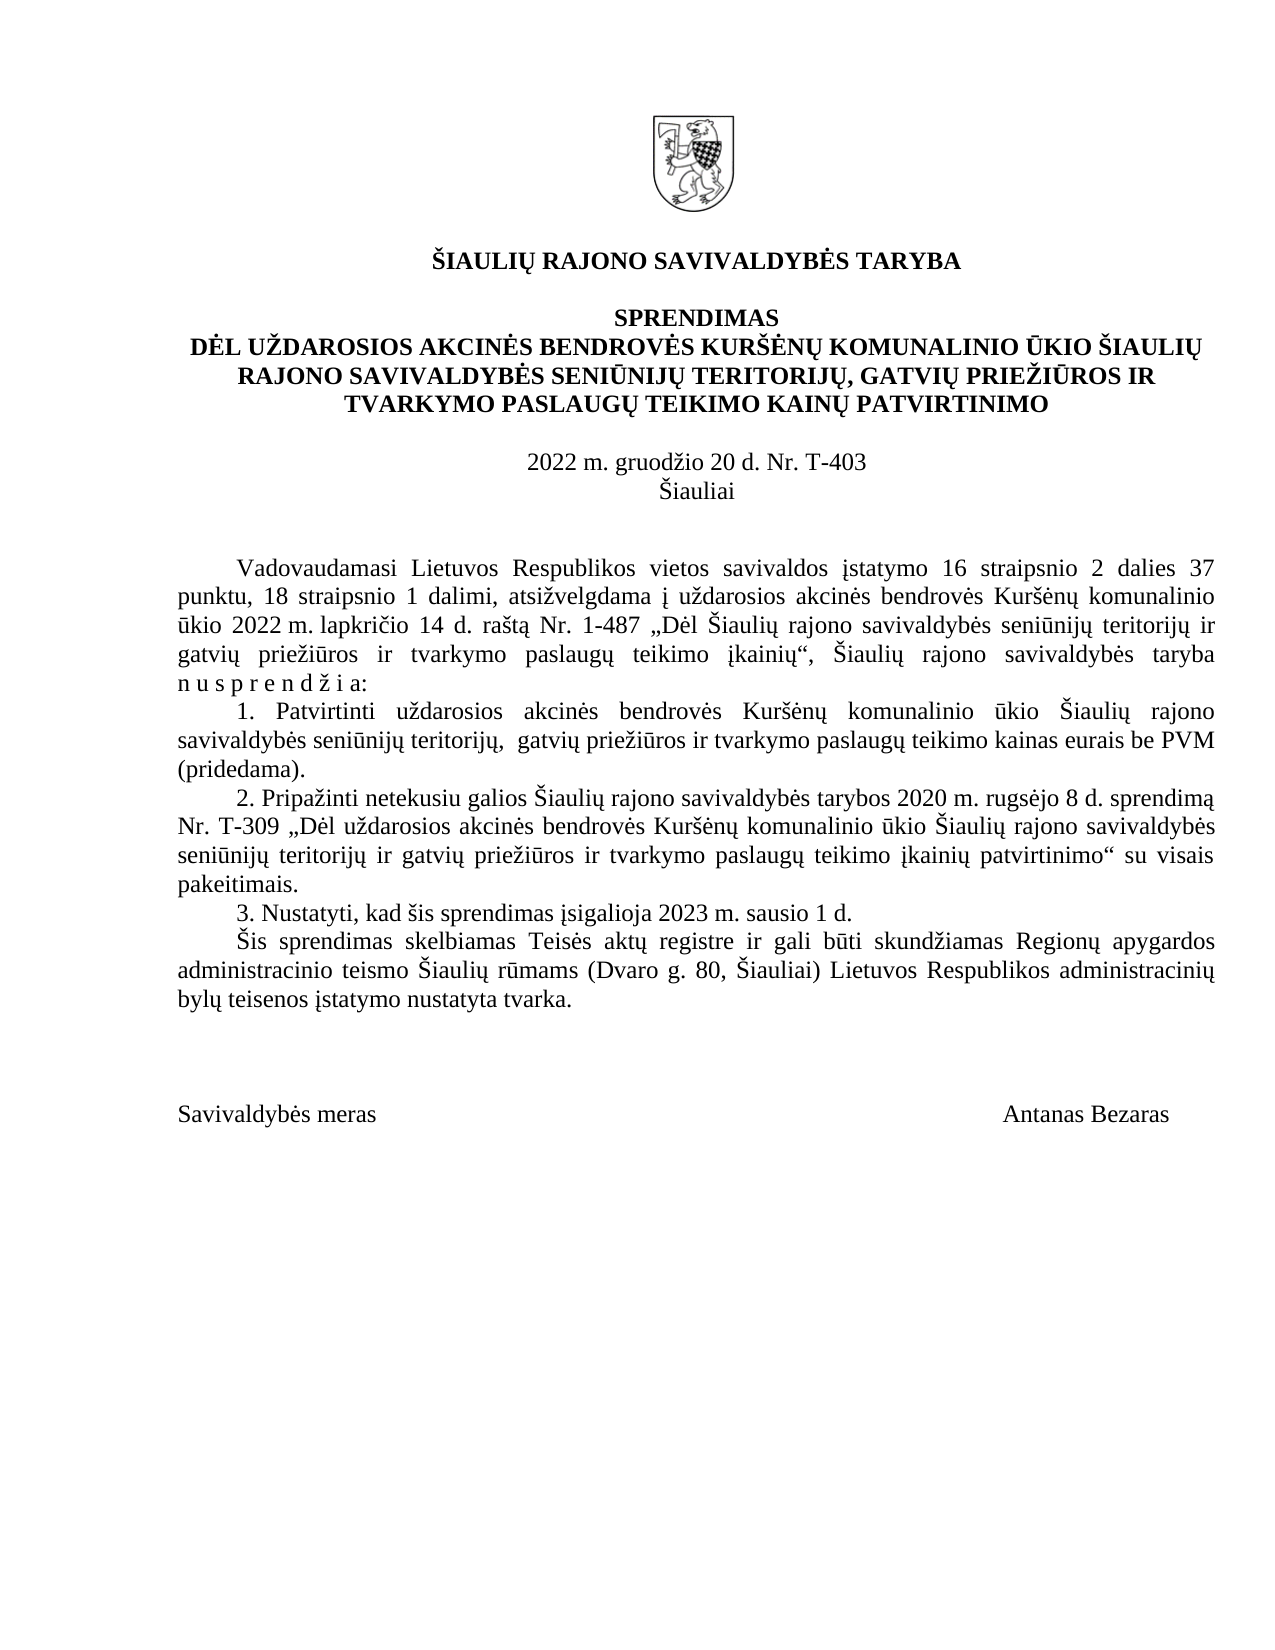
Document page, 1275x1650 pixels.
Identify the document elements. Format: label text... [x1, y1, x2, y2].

text Savivaldybės meras Antanas Bezaras [177, 1099, 1216, 1128]
text Šis sprendimas skelbiamas Teisės aktų registre ir gali būti skundžiamas Regionų apygardos administracinio teismo Šiaulių rūmams (Dvaro g. 80, Šiauliai) Lietuvos Respublikos administracinių bylų teisenos įstatymo nustatyta tvarka. [177, 926, 1216, 1013]
text DĖL UŽDAROSIOS AKCINĖS BENDROVĖS KURŠĖNŲ KOMUNALINIO ŪKIO ŠIAULIŲ RAJONO SAVIVALDYBĖS SENIŪNIJŲ TERITORIJŲ, GATVIŲ PRIEŽIŪROS IR TVARKYMO PASLAUGŲ TEIKIMO KAINŲ PATVIRTINIMO [177, 332, 1216, 418]
text Vadovaudamasi Lietuvos Respublikos vietos savivaldos įstatymo 16 straipsnio 2 dalies 37 punktu, 18 straipsnio 1 dalimi, atsižvelgdama į uždarosios akcinės bendrovės Kuršėnų komunalinio ūkio 2022 m. lapkričio 14 d. raštą Nr. 1-487 „Dėl Šiaulių rajono savivaldybės seniūnijų teritorijų ir gatvių priežiūros ir tvarkymo paslaugų teikimo įkainių“, Šiaulių rajono savivaldybės taryba n u s p r e n d ž i a: [177, 553, 1216, 696]
text ŠIAULIŲ RAJONO SAVIVALDYBĖS TARYBA [177, 246, 1216, 274]
text 2. Pripažinti netekusiu galios Šiaulių rajono savivaldybės tarybos 2020 m. rugsėjo 8 d. sprendimą Nr. T-309 „Dėl uždarosios akcinės bendrovės Kuršėnų komunalinio ūkio Šiaulių rajono savivaldybės seniūnijų teritorijų ir gatvių priežiūros ir tvarkymo paslaugų teikimo įkainių patvirtinimo“ su visais pakeitimais. [177, 783, 1216, 898]
text Šiauliai [177, 476, 1216, 504]
text 1. Patvirtinti uždarosios akcinės bendrovės Kuršėnų komunalinio ūkio Šiaulių rajono savivaldybės seniūnijų teritorijų, gatvių priežiūros ir tvarkymo paslaugų teikimo kainas eurais be PVM (pridedama). [177, 696, 1216, 783]
text 2022 m. gruodžio 20 d. Nr. T-403 [177, 447, 1216, 476]
text SPRENDIMAS [177, 303, 1216, 332]
text 3. Nustatyti, kad šis sprendimas įsigalioja 2023 m. sausio 1 d. [177, 898, 1216, 926]
